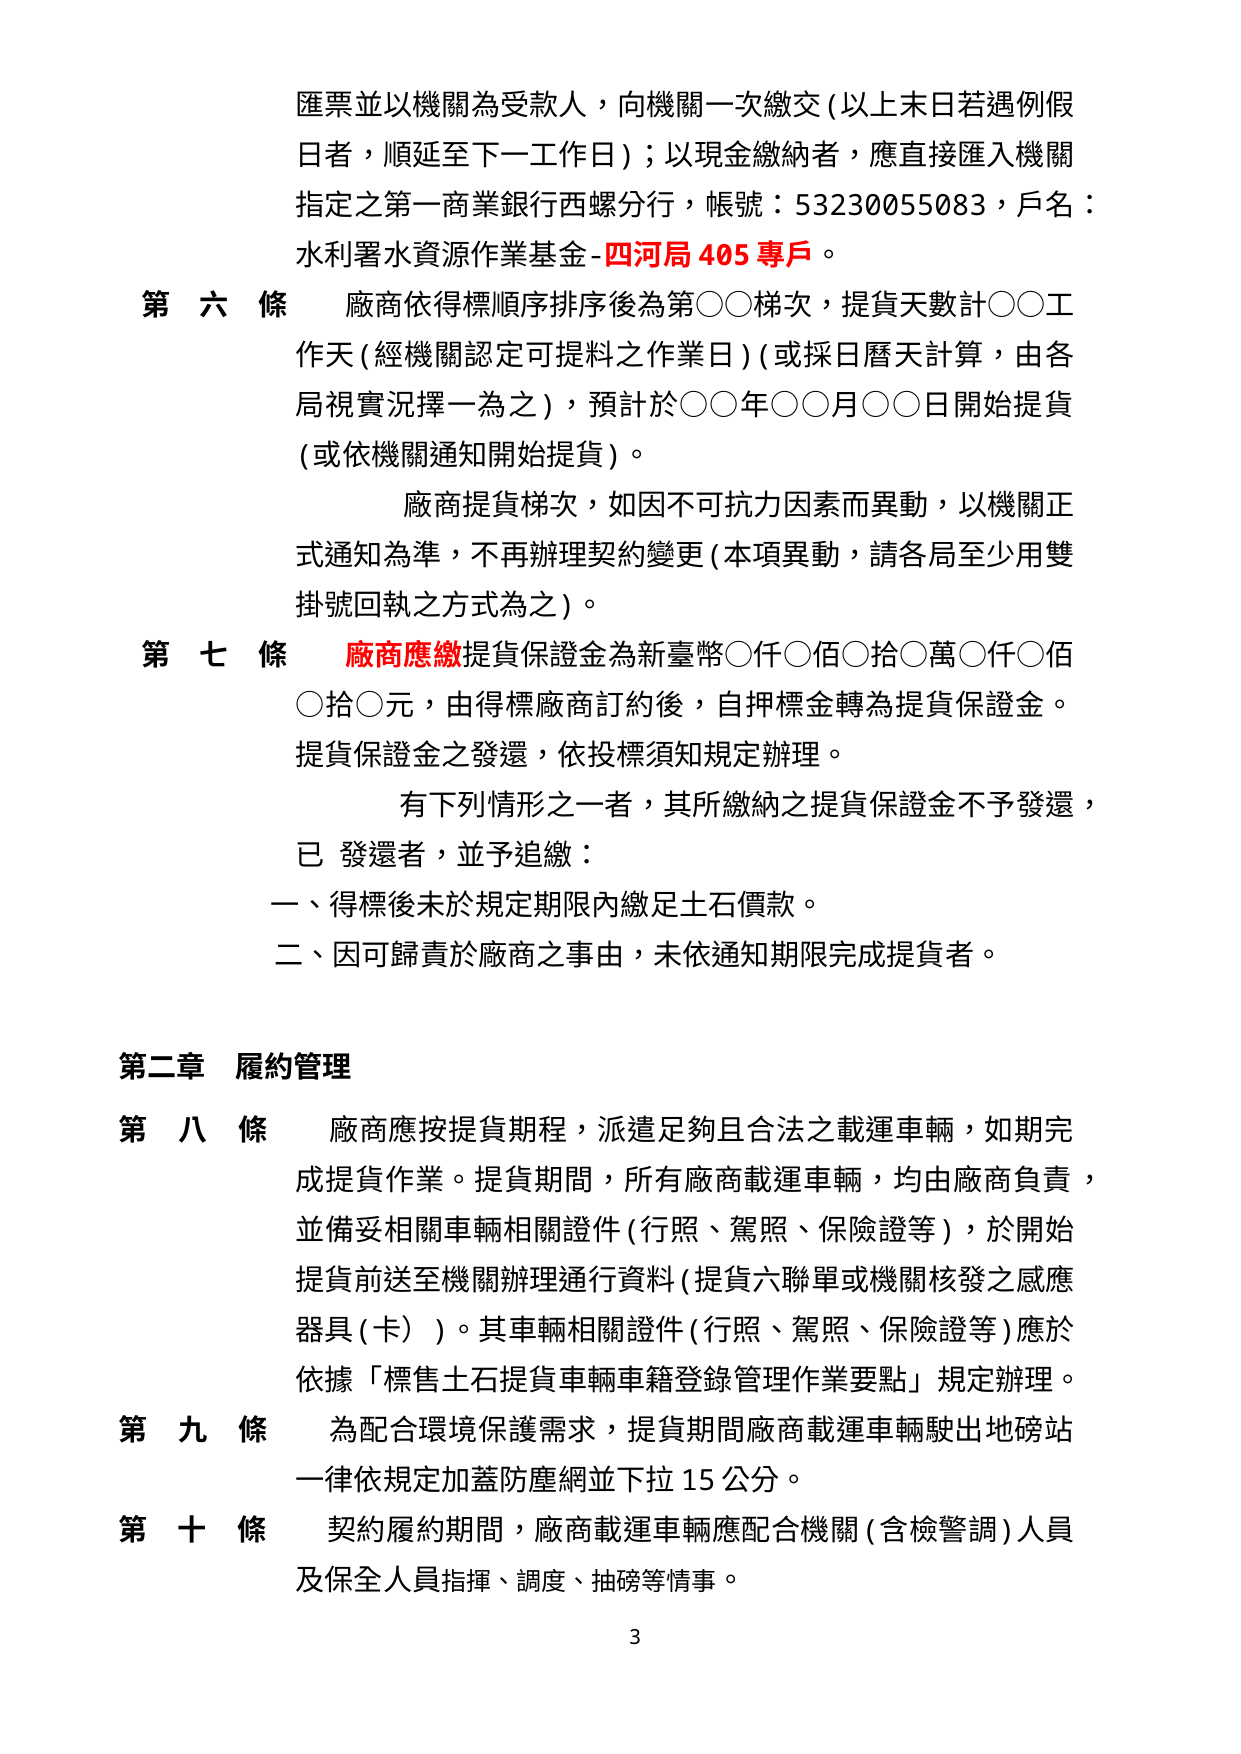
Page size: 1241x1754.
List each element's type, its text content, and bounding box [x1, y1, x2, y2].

text 第二章 履約管理 [118, 1037, 1075, 1087]
text 第 八 條 廠商應按提貨期程，派遣足夠且合法之載運車輛，如期完成提貨作業。提貨期間，所有廠商載運車輛，均由廠商負責，並備妥相關車輛相關證件(行照、駕照、保險證等)，於開始提貨前送至機關辦理通行資料(提貨六聯單或機關核發之感應器具(卡）)。其車輛相關證件(行照、駕照、保險證等)應於依據「標售土石提貨車輛車籍登錄管理作業要點」規定辦理。 [118, 1100, 1075, 1400]
text 第 十 條 契約履約期間，廠商載運車輛應配合機關(含檢警調)人員及保全人員指揮、調度、抽磅等情事。 [118, 1500, 1075, 1600]
text 二、因可歸責於廠商之事由，未依通知期限完成提貨者。 [204, 925, 1075, 975]
text 第 六 條 廠商依得標順序排序後為第○○梯次，提貨天數計○○工作天(經機關認定可提料之作業日)(或採日曆天計算，由各局視實況擇一為之)，預計於○○年○○月○○日開始提貨(或依機關通知開始提貨)。 [19, 275, 1075, 475]
text 廠商提貨梯次，如因不可抗力因素而異動，以機關正式通知為準，不再辦理契約變更(本項異動，請各局至少用雙掛號回執之方式為之)。 [19, 475, 1075, 625]
text 一、得標後未於規定期限內繳足土石價款。 [218, 875, 1075, 925]
text 土石價款應依機關通知(或招標公告)之期限內繳足；土石價款得以金融機構簽發之即期支票、本票、保付支票或郵政匯票並以機關為受款人，向機關一次繳交(以上末日若遇例假日者，順延至下一工作日)；以現金繳納者，應直接匯入機關指定之第一商業銀行西螺分行，帳號：53230055083，戶名：水利署水資源作業基金-四河局405專戶。 [295, 75, 1075, 275]
text 第 九 條 為配合環境保護需求，提貨期間廠商載運車輛駛出地磅站一律依規定加蓋防塵網並下拉15公分。 [118, 1400, 1075, 1500]
text 第 七 條 廠商應繳提貨保證金為新臺幣○仟○佰○拾○萬○仟○佰○拾○元，由得標廠商訂約後，自押標金轉為提貨保證金。提貨保證金之發還，依投標須知規定辦理。 [19, 625, 1075, 775]
text 有下列情形之一者，其所繳納之提貨保證金不予發還，已 發還者，並予追繳： [27, 775, 1075, 875]
